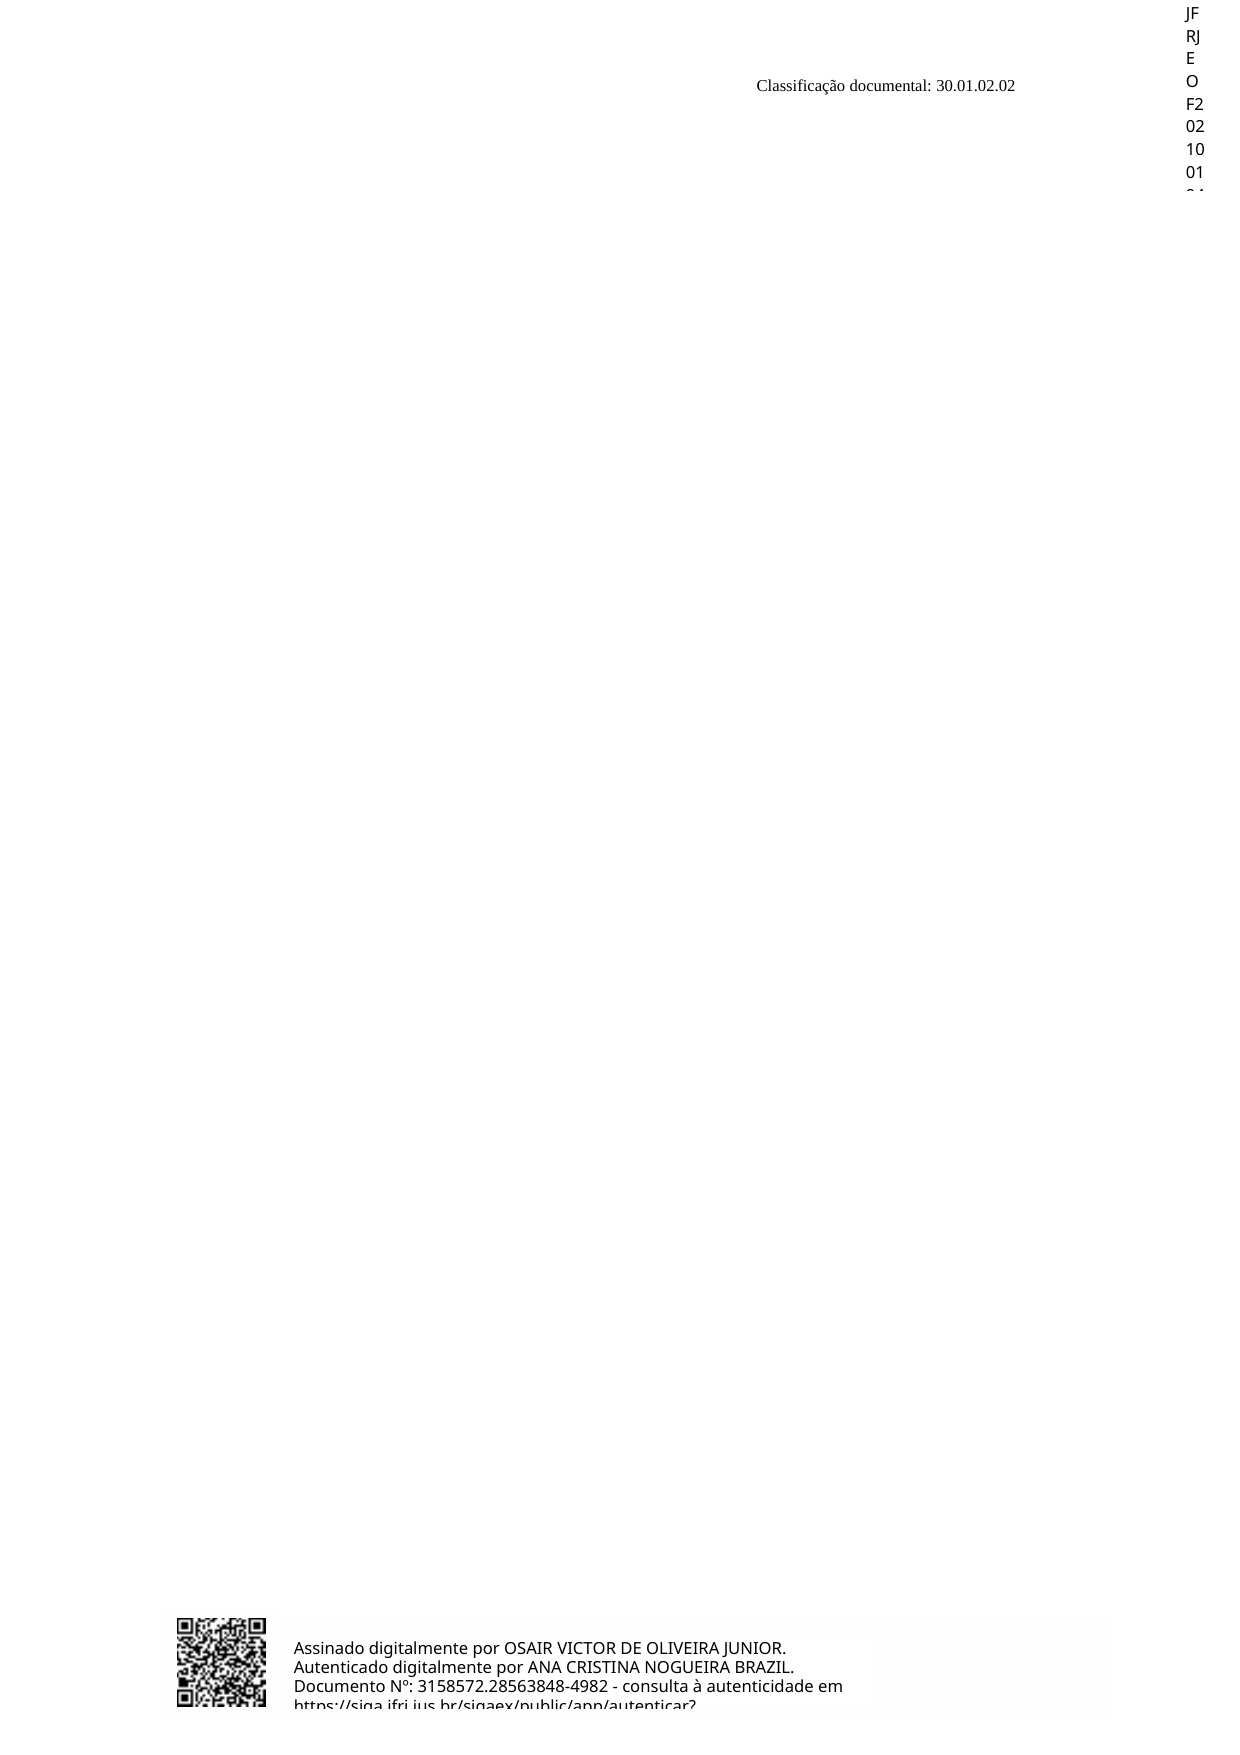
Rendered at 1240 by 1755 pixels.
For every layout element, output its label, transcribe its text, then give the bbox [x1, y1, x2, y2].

text Classificação documental: 30.01.02.02 [756, 0, 1206, 190]
text JFRJEOF202100194V04 [1186, 1, 1206, 190]
